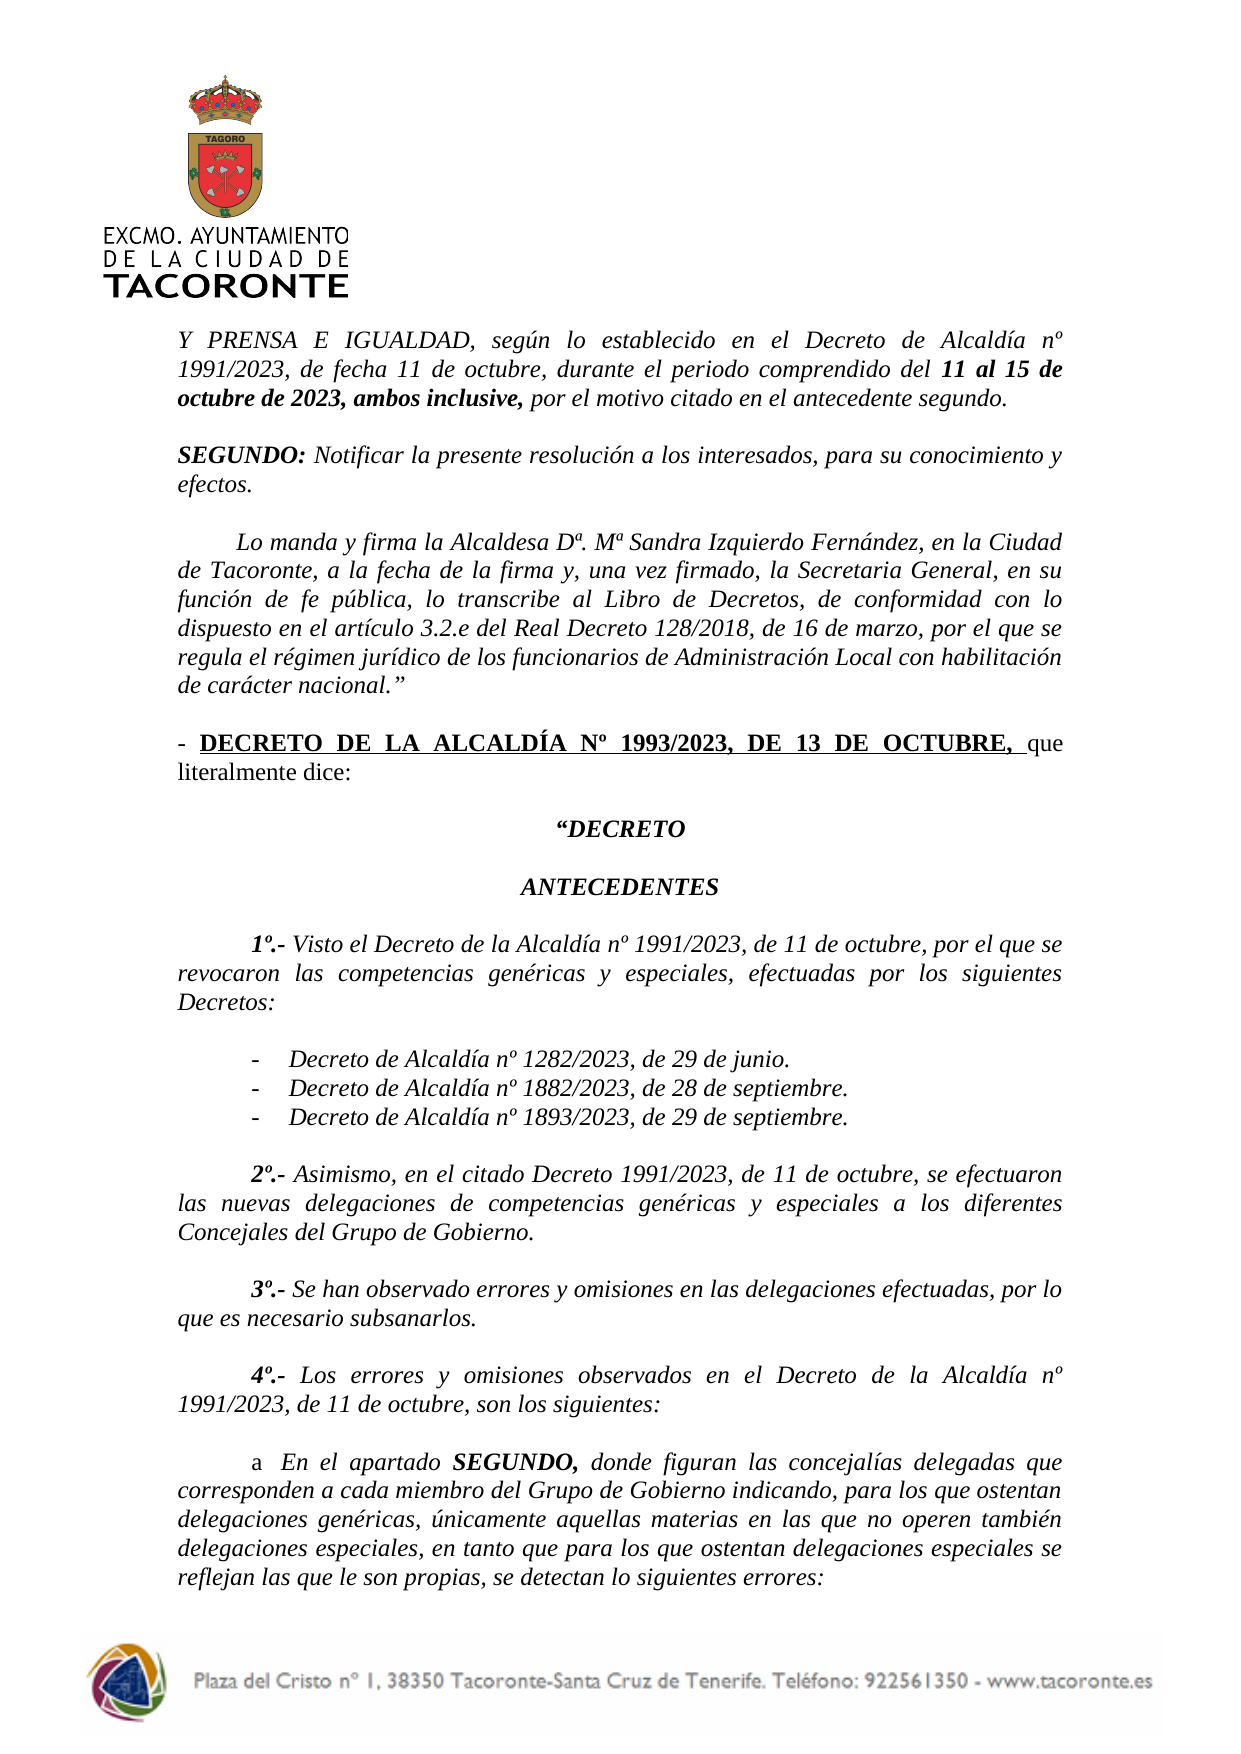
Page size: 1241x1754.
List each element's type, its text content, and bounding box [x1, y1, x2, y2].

text - DECRETO DE LA ALCALDÍA Nº 1993/2023, DE 13 DE OCTUBRE, que literalmente dice: [177, 728, 1063, 785]
text Y PRENSA E IGUALDAD, según lo establecido en el Decreto de Alcaldía nº 1991/2023, de fecha 11 de octubre, durante el periodo comprendido del 11 al 15 de octubre de 2023, ambos inclusive, por el motivo citado en el antecedente segundo. [177, 325, 1063, 412]
text 2º.- Asimismo, en el citado Decreto 1991/2023, de 11 de octubre, se efectuaron las nuevas delegaciones de competencias genéricas y especiales a los diferentes Concejales del Grupo de Gobierno. [177, 1159, 1063, 1245]
list Decreto de Alcaldía nº 1893/2023, de 29 de septiembre. [251, 1102, 1063, 1130]
text 3º.- Se han observado errores y omisiones en las delegaciones efectuadas, por lo que es necesario subsanarlos. [177, 1274, 1063, 1332]
text “DECRETO [177, 814, 1063, 843]
picture [103, 75, 348, 298]
text ANTECEDENTES [177, 872, 1063, 900]
list Decreto de Alcaldía nº 1882/2023, de 28 de septiembre. [251, 1073, 1063, 1102]
picture [80, 1630, 1163, 1737]
list En el apartado SEGUNDO, donde figuran las concejalías delegadas que corresponden a cada miembro del Grupo de Gobierno indicando, para los que ostentan delegaciones genéricas, únicamente aquellas materias en las que no operen también delegaciones especiales, en tanto que para los que ostentan delegaciones especiales se reflejan las que le son propias, se detectan lo siguientes errores: [177, 1447, 1063, 1590]
list Decreto de Alcaldía nº 1282/2023, de 29 de junio. [251, 1044, 1063, 1073]
text 1º.- Visto el Decreto de la Alcaldía nº 1991/2023, de 11 de octubre, por el que se revocaron las competencias genéricas y especiales, efectuadas por los siguientes Decretos: [177, 929, 1063, 1015]
text 4º.- Los errores y omisiones observados en el Decreto de la Alcaldía nº 1991/2023, de 11 de octubre, son los siguientes: [177, 1360, 1063, 1418]
text SEGUNDO: Notificar la presente resolución a los interesados, para su conocimiento y efectos. [177, 440, 1063, 498]
text Lo manda y firma la Alcaldesa Dª. Mª Sandra Izquierdo Fernández, en la Ciudad de Tacoronte, a la fecha de la firma y, una vez firmado, la Secretaria General, en su función de fe pública, lo transcribe al Libro de Decretos, de conformidad con lo dispuesto en el artículo 3.2.e del Real Decreto 128/2018, de 16 de marzo, por el que se regula el régimen jurídico de los funcionarios de Administración Local con habilitación de carácter nacional.” [177, 527, 1063, 699]
